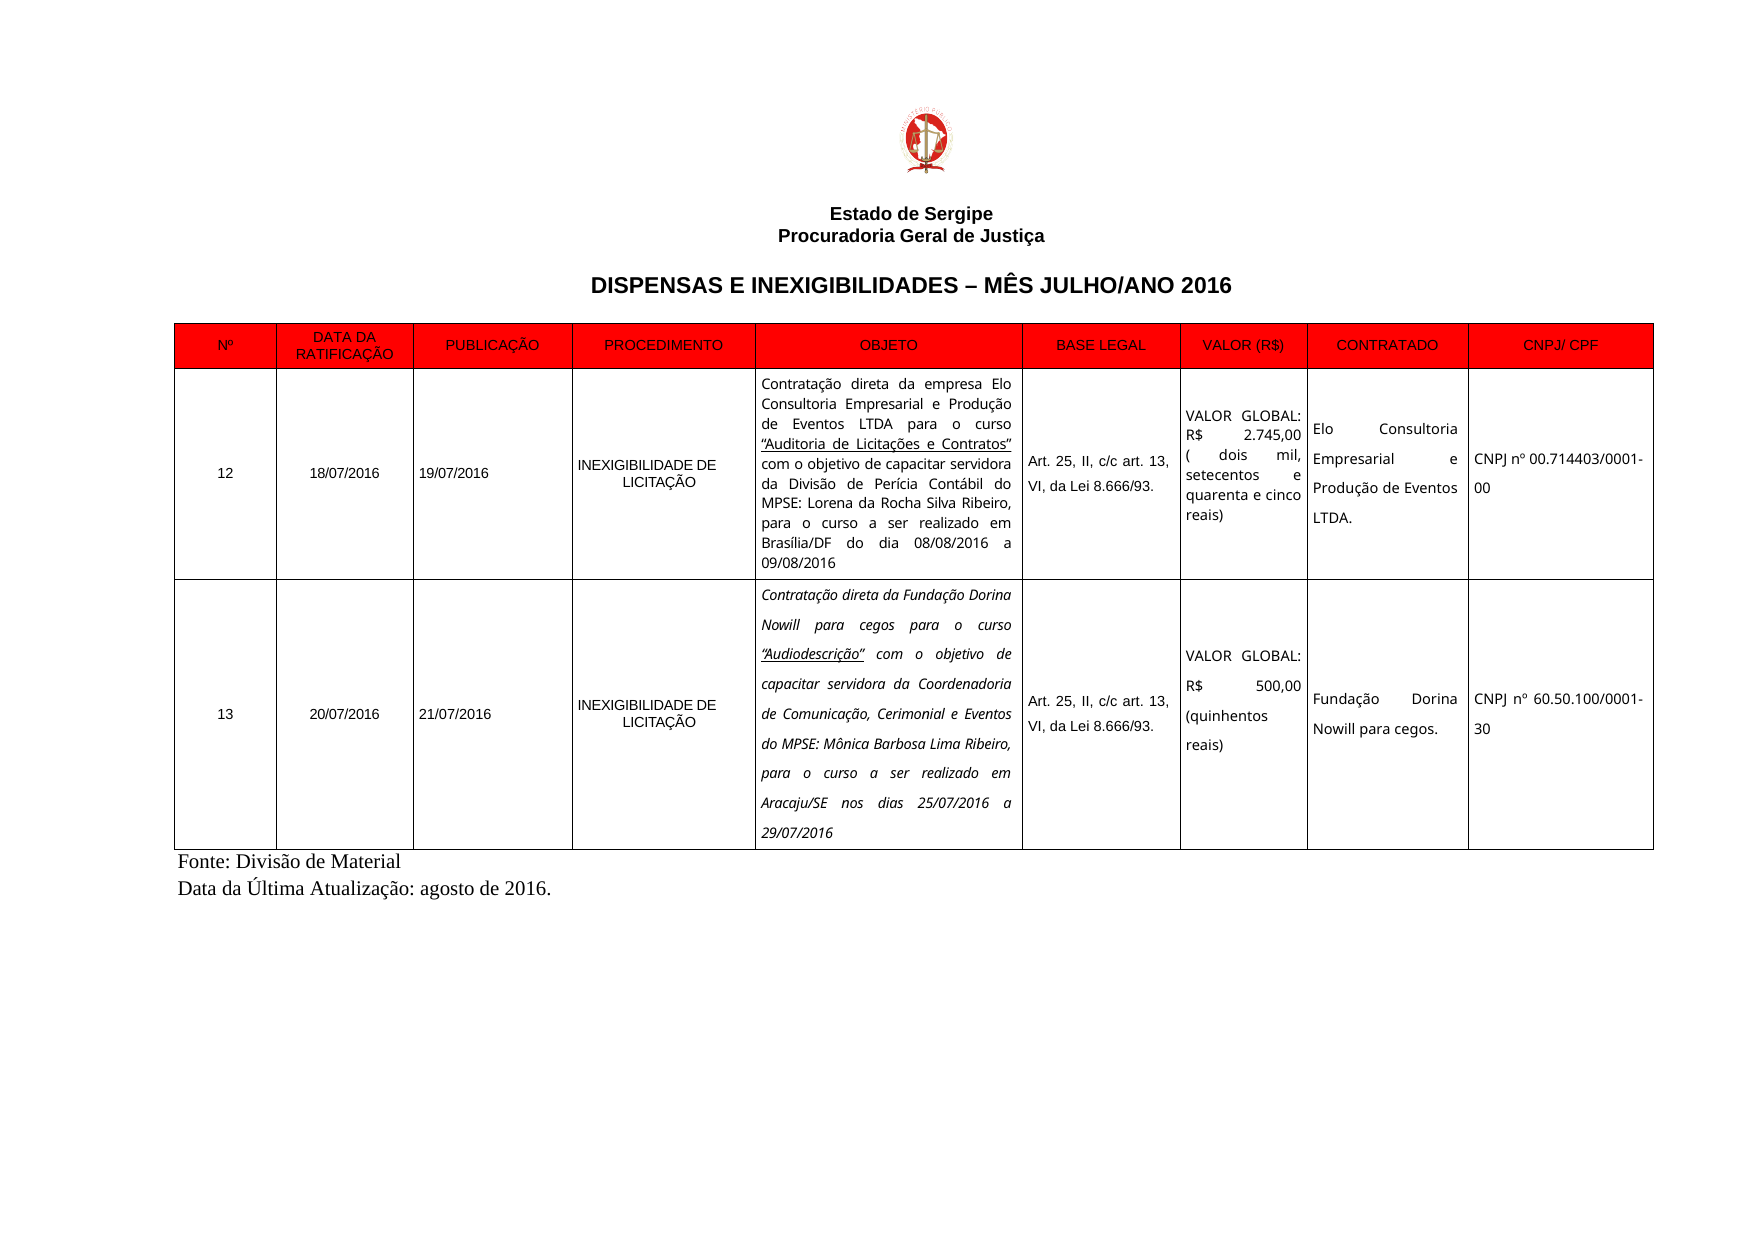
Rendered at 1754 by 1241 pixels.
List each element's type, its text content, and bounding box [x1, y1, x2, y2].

table_cell Art. 25, II, c/c art. 13, VI, da Lei 8.666/93. [1023, 580, 1180, 848]
table_header OBJETO [756, 324, 1022, 368]
table_cell Elo Consultoria Empresarial e Produção de Eventos LTDA. [1308, 369, 1468, 579]
text Fonte: Divisão de Material Data da Última Atualização: agosto de 2016. [177, 850, 1646, 900]
table_cell 20/07/2016 [277, 580, 413, 848]
table_header BASE LEGAL [1023, 324, 1180, 368]
text DISPENSAS E INEXIGIBILIDADES – MÊS JULHO/ANO 2016 [177, 272, 1646, 299]
table_cell Fundação Dorina Nowill para cegos. [1308, 580, 1468, 848]
table_header VALOR (R$) [1181, 324, 1307, 368]
table_cell INEXIGIBILIDADE DE LICITAÇÃO [573, 580, 755, 848]
table_header PUBLICAÇÃO [414, 324, 572, 368]
table_cell 21/07/2016 [414, 580, 572, 848]
table_cell VALOR GLOBAL: R$ 500,00 (quinhentos reais) [1181, 580, 1307, 848]
table_cell Contratação direta da empresa Elo Consultoria Empresarial e Produção de Eventos LTDA para o curso “Auditoria de Licitações e Contratos” com o objetivo de capacitar servidora da Divisão de Perícia Contábil do MPSE: Lorena da Rocha Silva Ribeiro, para o curso a ser realizado em Brasília/DF do dia 08/08/2016 a 09/08/2016 [756, 369, 1022, 579]
table_header CNPJ/ CPF [1469, 324, 1653, 368]
table_header DATA DA RATIFICAÇÃO [277, 324, 413, 368]
table_cell CNPJ nº 60.50.100/0001-30 [1469, 580, 1653, 848]
table_cell 12 [175, 369, 276, 579]
table_header CONTRATADO [1308, 324, 1468, 368]
table_cell 13 [175, 580, 276, 848]
table_cell Art. 25, II, c/c art. 13, VI, da Lei 8.666/93. [1023, 369, 1180, 579]
table_cell VALOR GLOBAL: R$ 2.745,00 ( dois mil, setecentos e quarenta e cinco reais) [1181, 369, 1307, 579]
table_header PROCEDIMENTO [573, 324, 755, 368]
table_header Nº [175, 324, 276, 368]
table_cell Contratação direta da Fundação Dorina Nowill para cegos para o curso “Audiodescrição” com o objetivo de capacitar servidora da Coordenadoria de Comunicação, Cerimonial e Eventos do MPSE: Mônica Barbosa Lima Ribeiro, para o curso a ser realizado em Aracaju/SE nos dias 25/07/2016 a 29/07/2016 [756, 580, 1022, 848]
table_cell CNPJ nº 00.714403/0001-00 [1469, 369, 1653, 579]
table_cell 19/07/2016 [414, 369, 572, 579]
table_cell INEXIGIBILIDADE DE LICITAÇÃO [573, 369, 755, 579]
table_cell 18/07/2016 [277, 369, 413, 579]
